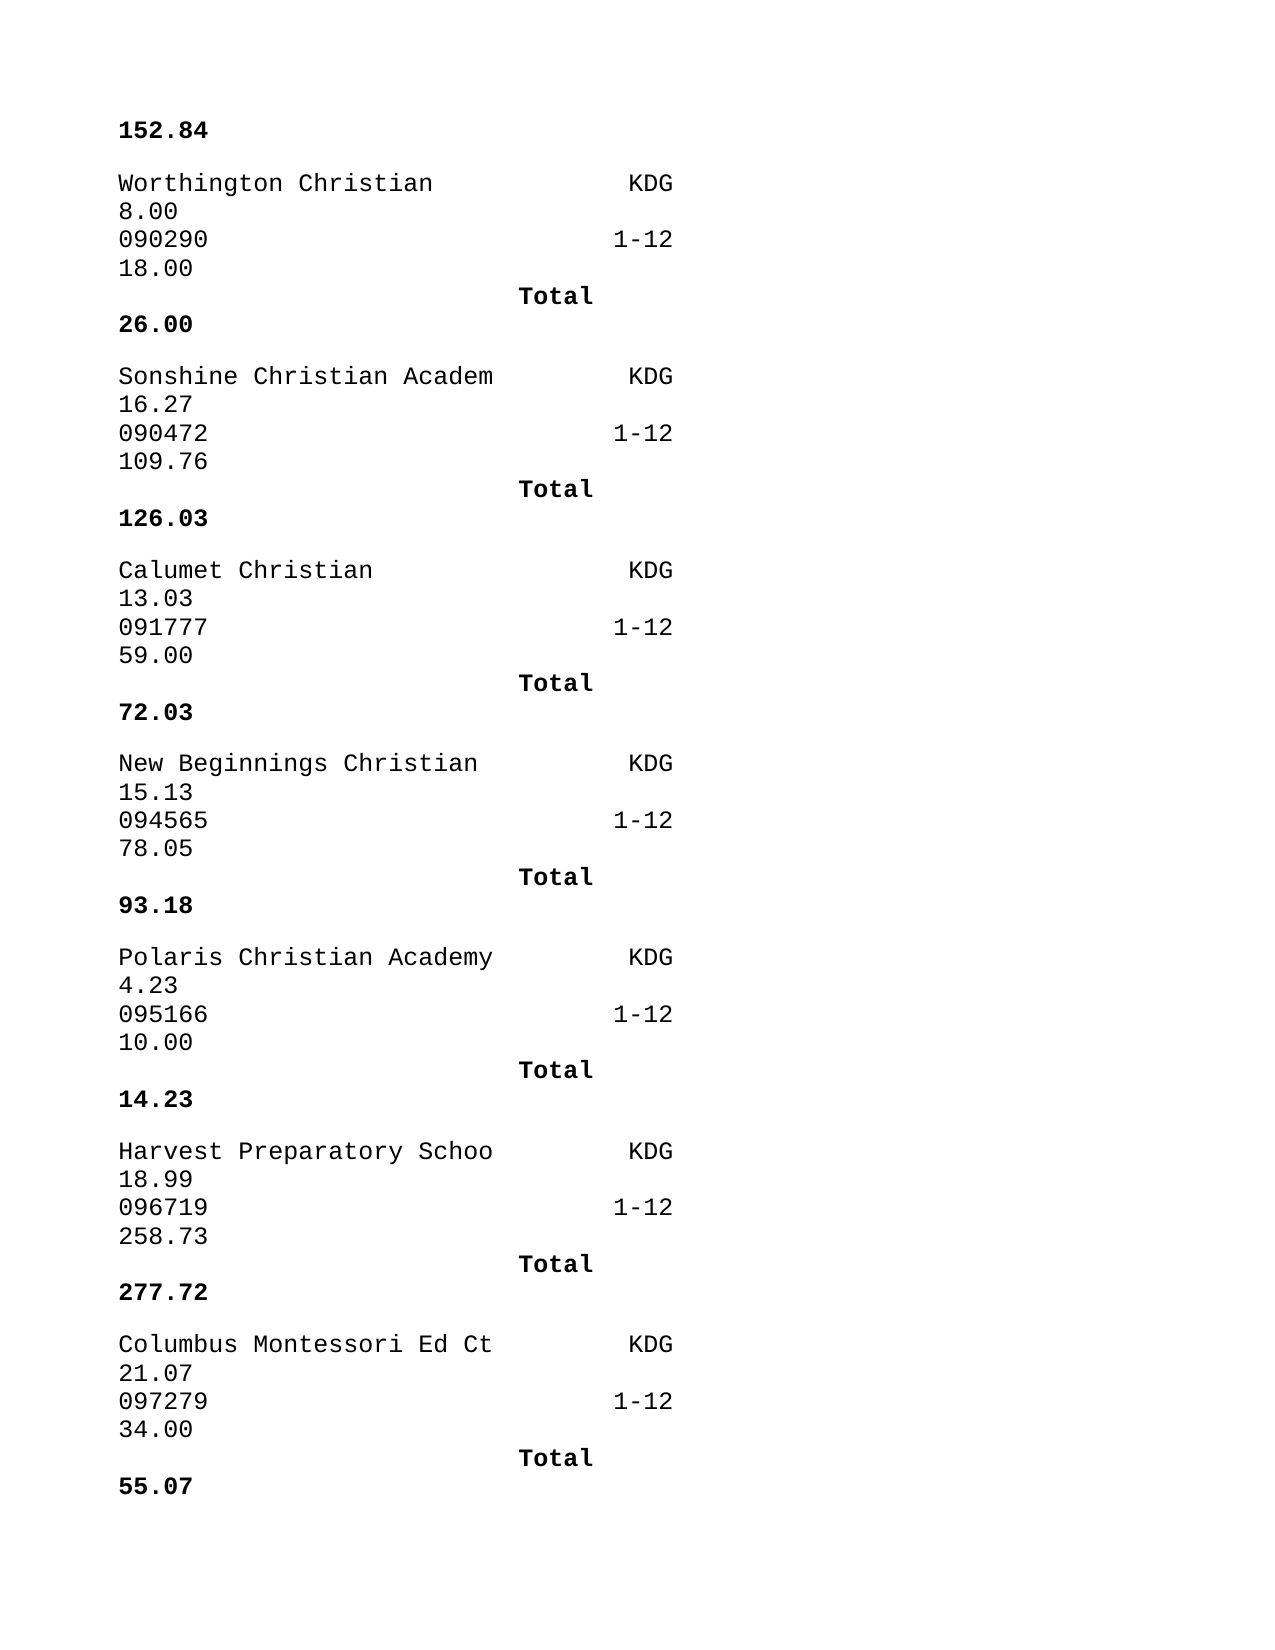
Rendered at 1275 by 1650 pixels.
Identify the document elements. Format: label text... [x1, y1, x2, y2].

text Harvest Preparatory Schoo KDG 18.99 [118, 1138, 1157, 1195]
text Total 14.23 [118, 1058, 1157, 1115]
text Columbus Montessori Ed Ct KDG 21.07 [118, 1332, 1157, 1389]
text Total 55.07 [118, 1445, 1157, 1502]
text 152.84 [118, 118, 1157, 146]
text Worthington Christian KDG 8.00 [118, 170, 1157, 227]
text 095166 1-12 10.00 [118, 1001, 1157, 1058]
text 090472 1-12 109.76 [118, 420, 1157, 477]
text Total 93.18 [118, 864, 1157, 921]
text Sonshine Christian Academ KDG 16.27 [118, 364, 1157, 420]
text 096719 1-12 258.73 [118, 1195, 1157, 1252]
text Calumet Christian KDG 13.03 [118, 557, 1157, 614]
text 091777 1-12 59.00 [118, 614, 1157, 671]
text 097279 1-12 34.00 [118, 1389, 1157, 1445]
text 090290 1-12 18.00 [118, 227, 1157, 283]
text Total 72.03 [118, 671, 1157, 727]
text New Beginnings Christian KDG 15.13 [118, 751, 1157, 808]
text Total 26.00 [118, 283, 1157, 340]
text Total 126.03 [118, 477, 1157, 534]
text Polaris Christian Academy KDG 4.23 [118, 945, 1157, 1001]
text 094565 1-12 78.05 [118, 808, 1157, 864]
text Total 277.72 [118, 1252, 1157, 1308]
